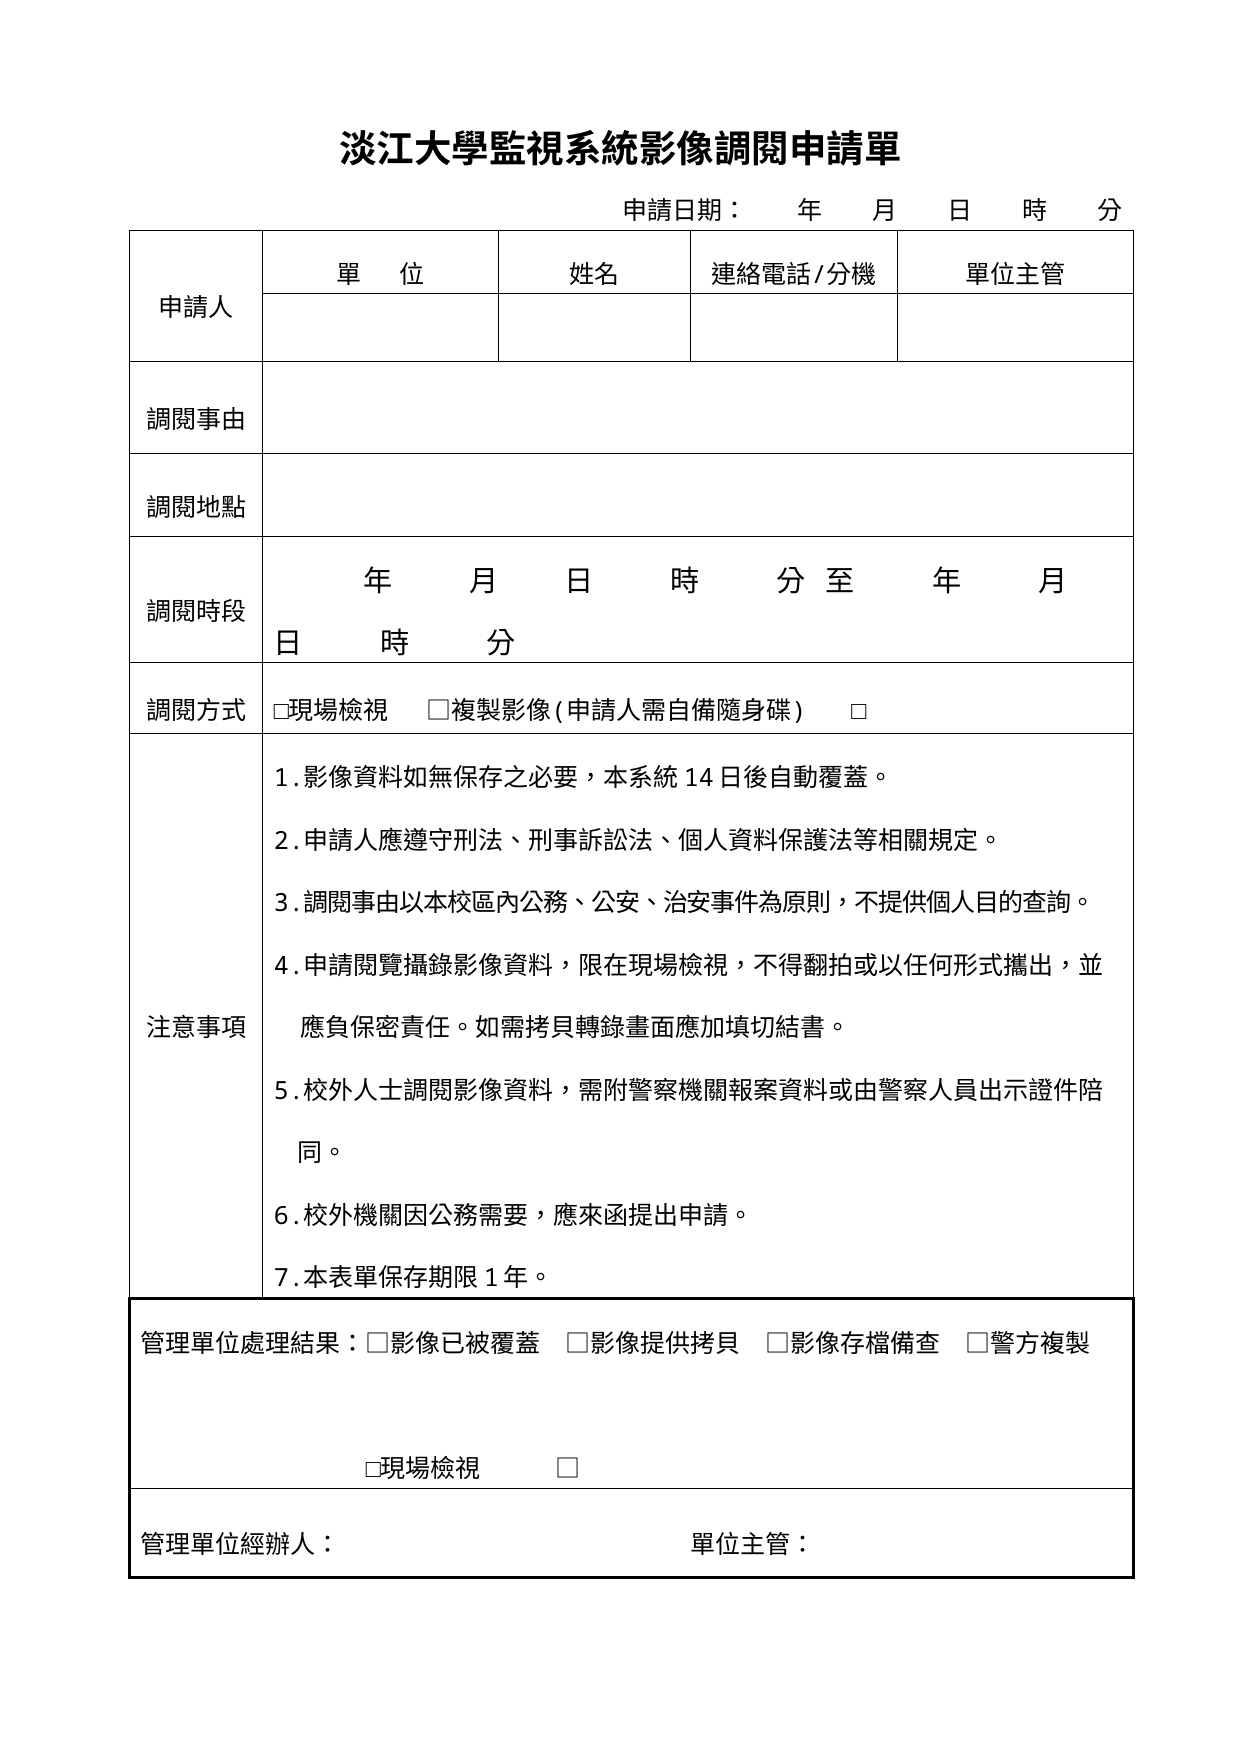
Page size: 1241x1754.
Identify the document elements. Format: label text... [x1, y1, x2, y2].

table_cell □現場檢視 □複製影像(申請人需自備隨身碟) □ [263, 663, 1133, 733]
table_header 單位主管 [898, 231, 1133, 293]
table_header 姓名 [499, 231, 690, 293]
table_cell 調閱方式 [130, 663, 262, 733]
table_header 單 位 [263, 231, 498, 293]
table_cell 調閱時段 [130, 537, 262, 662]
text 申請日期： 年 月 日 時 分 [118, 167, 1122, 230]
table_cell [263, 454, 1133, 536]
table_cell [263, 362, 1133, 453]
table_cell 調閱事由 [130, 362, 262, 453]
table_cell 調閱地點 [130, 454, 262, 536]
table_cell 注意事項 [130, 734, 262, 1297]
table_cell [898, 294, 1133, 361]
table_cell 管理單位處理結果：□影像已被覆蓋 □影像提供拷貝 □影像存檔備查 □警方複製 □現場檢視 □ [131, 1300, 1132, 1487]
text 淡江大學監視系統影像調閱申請單 [118, 105, 1122, 167]
table_cell 管理單位經辦人： 單位主管： [131, 1489, 1132, 1576]
table_cell 1.影像資料如無保存之必要，本系統14日後自動覆蓋。 2.申請人應遵守刑法、刑事訴訟法、個人資料保護法等相關規定。 3.調閱事由以本校區內公務、公安、治安事件為原則，不提供個人目的查詢。 4.申請閱覽攝錄影像資料，限在現場檢視，不得翻拍或以任何形式攜出，並應負保密責任。如需拷貝轉錄畫面應加填切結書。 5.校外人士調閱影像資料，需附警察機關報案資料或由警察人員出示證件陪同。 6.校外機關因公務需要，應來函提出申請。 7.本表單保存期限1年。 [263, 734, 1133, 1297]
table_header 申請人 [130, 231, 262, 361]
table_cell 年 月 日 時 分 至 年 月 日 時 分 [263, 537, 1133, 662]
table_cell [499, 294, 690, 361]
table_cell [691, 294, 897, 361]
table_cell [263, 294, 498, 361]
table_header 連絡電話/分機 [691, 231, 897, 293]
